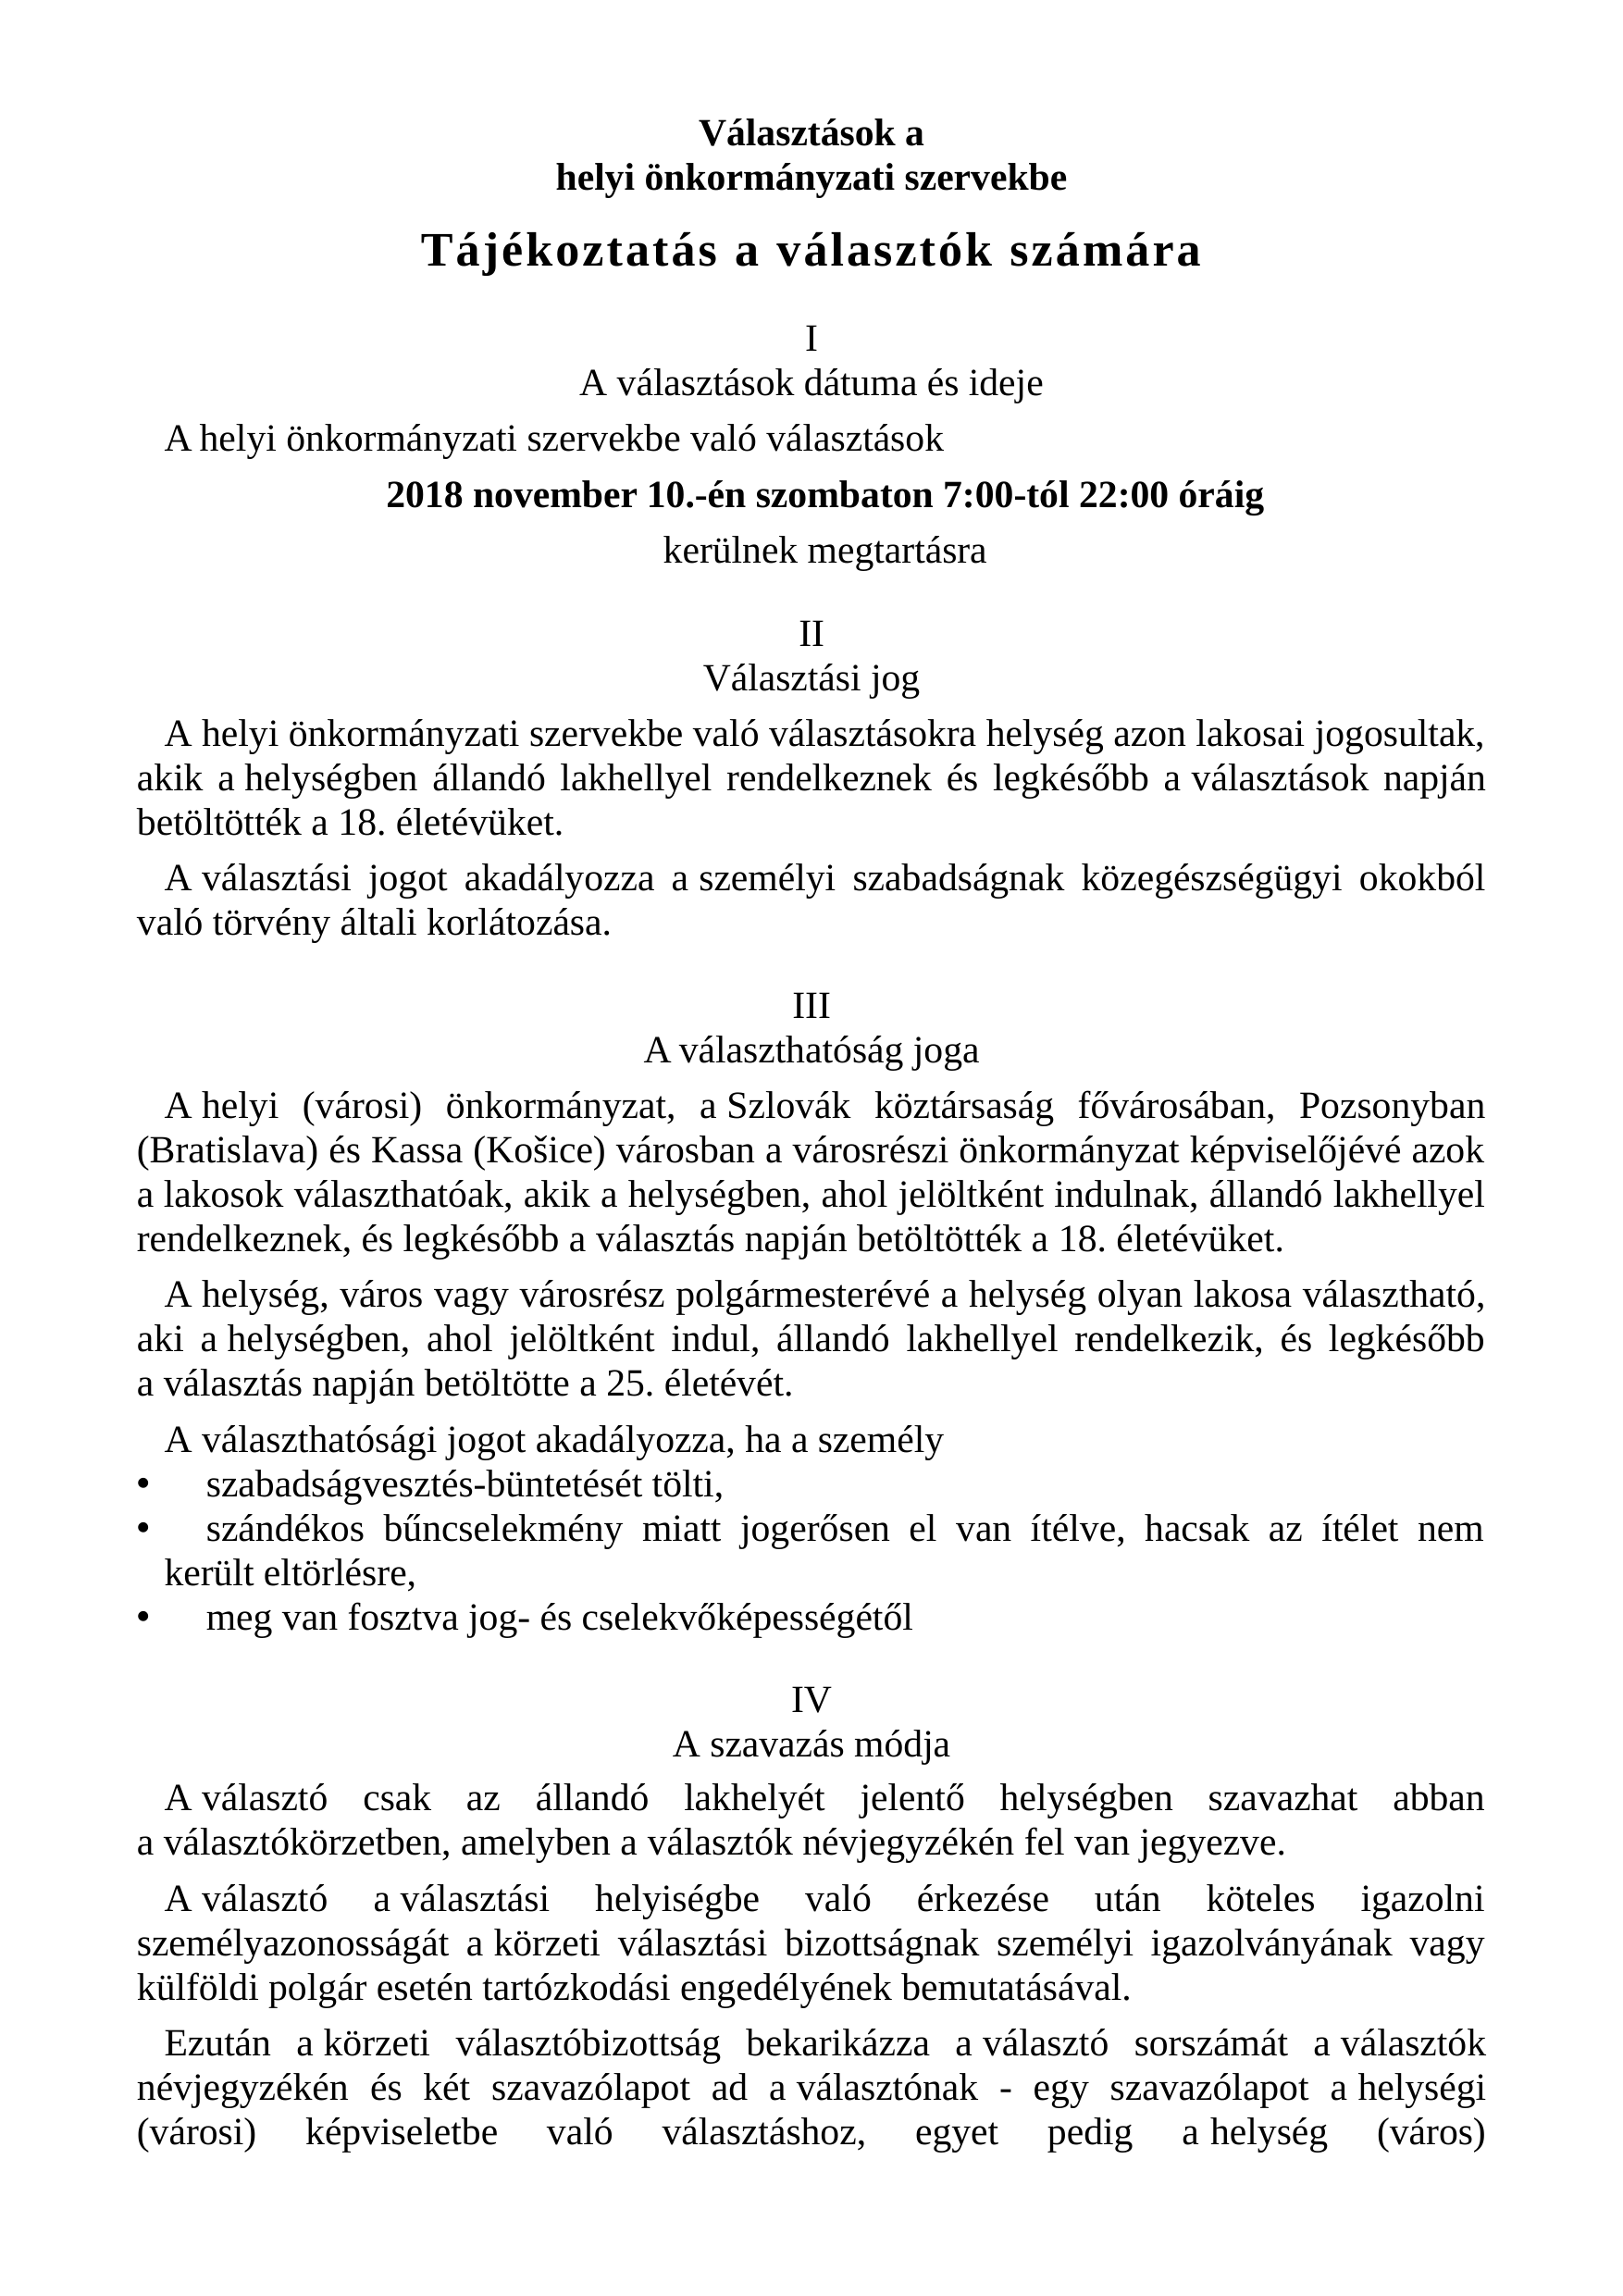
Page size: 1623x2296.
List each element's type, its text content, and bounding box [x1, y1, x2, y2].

text A választó csak az állandó lakhelyét jelentő helységben szavazhat abban a választókörzetben, amelyben a választók névjegyzékén fel van jegyezve. [137, 1775, 1486, 1864]
list szabadságvesztés-büntetését tölti, [137, 1460, 1486, 1505]
text IV [137, 1677, 1486, 1720]
text A választási jogot akadályozza a személyi szabadságnak közegészségügyi okokból való törvény általi korlátozása. [137, 855, 1486, 944]
list meg van fosztva jog- és cselekvőképességétől [137, 1594, 1486, 1638]
list szándékos bűncselekmény miatt jogerősen el van ítélve, hacsak az ítélet nem került eltörlésre, [137, 1505, 1486, 1594]
text A szavazás módja [137, 1720, 1486, 1765]
text III [137, 982, 1486, 1026]
text A helyi önkormányzati szervekbe való választások [137, 416, 1486, 460]
text A választó a választási helyiségbe való érkezése után köteles igazolni személyazonosságát a körzeti választási bizottságnak személyi igazolványának vagy külföldi polgár esetén tartózkodási engedélyének bemutatásával. [137, 1875, 1486, 2008]
text A választások dátuma és ideje [137, 359, 1486, 403]
text Ezután a körzeti választóbizottság bekarikázza a választó sorszámát a választók névjegyzékén és két szavazólapot ad a választónak - egy szavazólapot a helységi (városi) képviseletbe való választáshoz, egyet pedig a helység (város) [137, 2019, 1486, 2153]
text Választási jog [137, 654, 1486, 699]
text A helyi (városi) önkormányzat, a Szlovák köztársaság fővárosában, Pozsonyban (Bratislava) és Kassa (Košice) városban a városrészi önkormányzat képviselőjévé azok a lakosok választhatóak, akik a helységben, ahol jelöltként indulnak, állandó lakhellyel rendelkeznek, és legkésőbb a választás napján betöltötték a 18. életévüket. [137, 1083, 1486, 1260]
text Választások a [137, 109, 1486, 154]
text A választhatósági jogot akadályozza, ha a személy [137, 1416, 1486, 1460]
text 2018 november 10.-én szombaton 7:00-tól 22:00 óráig [137, 471, 1486, 515]
text A helyi önkormányzati szervekbe való választásokra helység azon lakosai jogosultak, akik a helységben állandó lakhellyel rendelkeznek és legkésőbb a választások napján betöltötték a 18. életévüket. [137, 711, 1486, 843]
text A helység, város vagy városrész polgármesterévé a helység olyan lakosa választható, aki a helységben, ahol jelöltként indul, állandó lakhellyel rendelkezik, és legkésőbb a választás napján betöltötte a 25. életévét. [137, 1272, 1486, 1405]
text I [137, 316, 1486, 359]
text kerülnek megtartásra [137, 527, 1486, 572]
text II [137, 610, 1486, 654]
text A választhatóság joga [137, 1026, 1486, 1071]
text helyi önkormányzati szervekbe [137, 154, 1486, 198]
text Tájékoztatás a választók számára [137, 221, 1486, 277]
